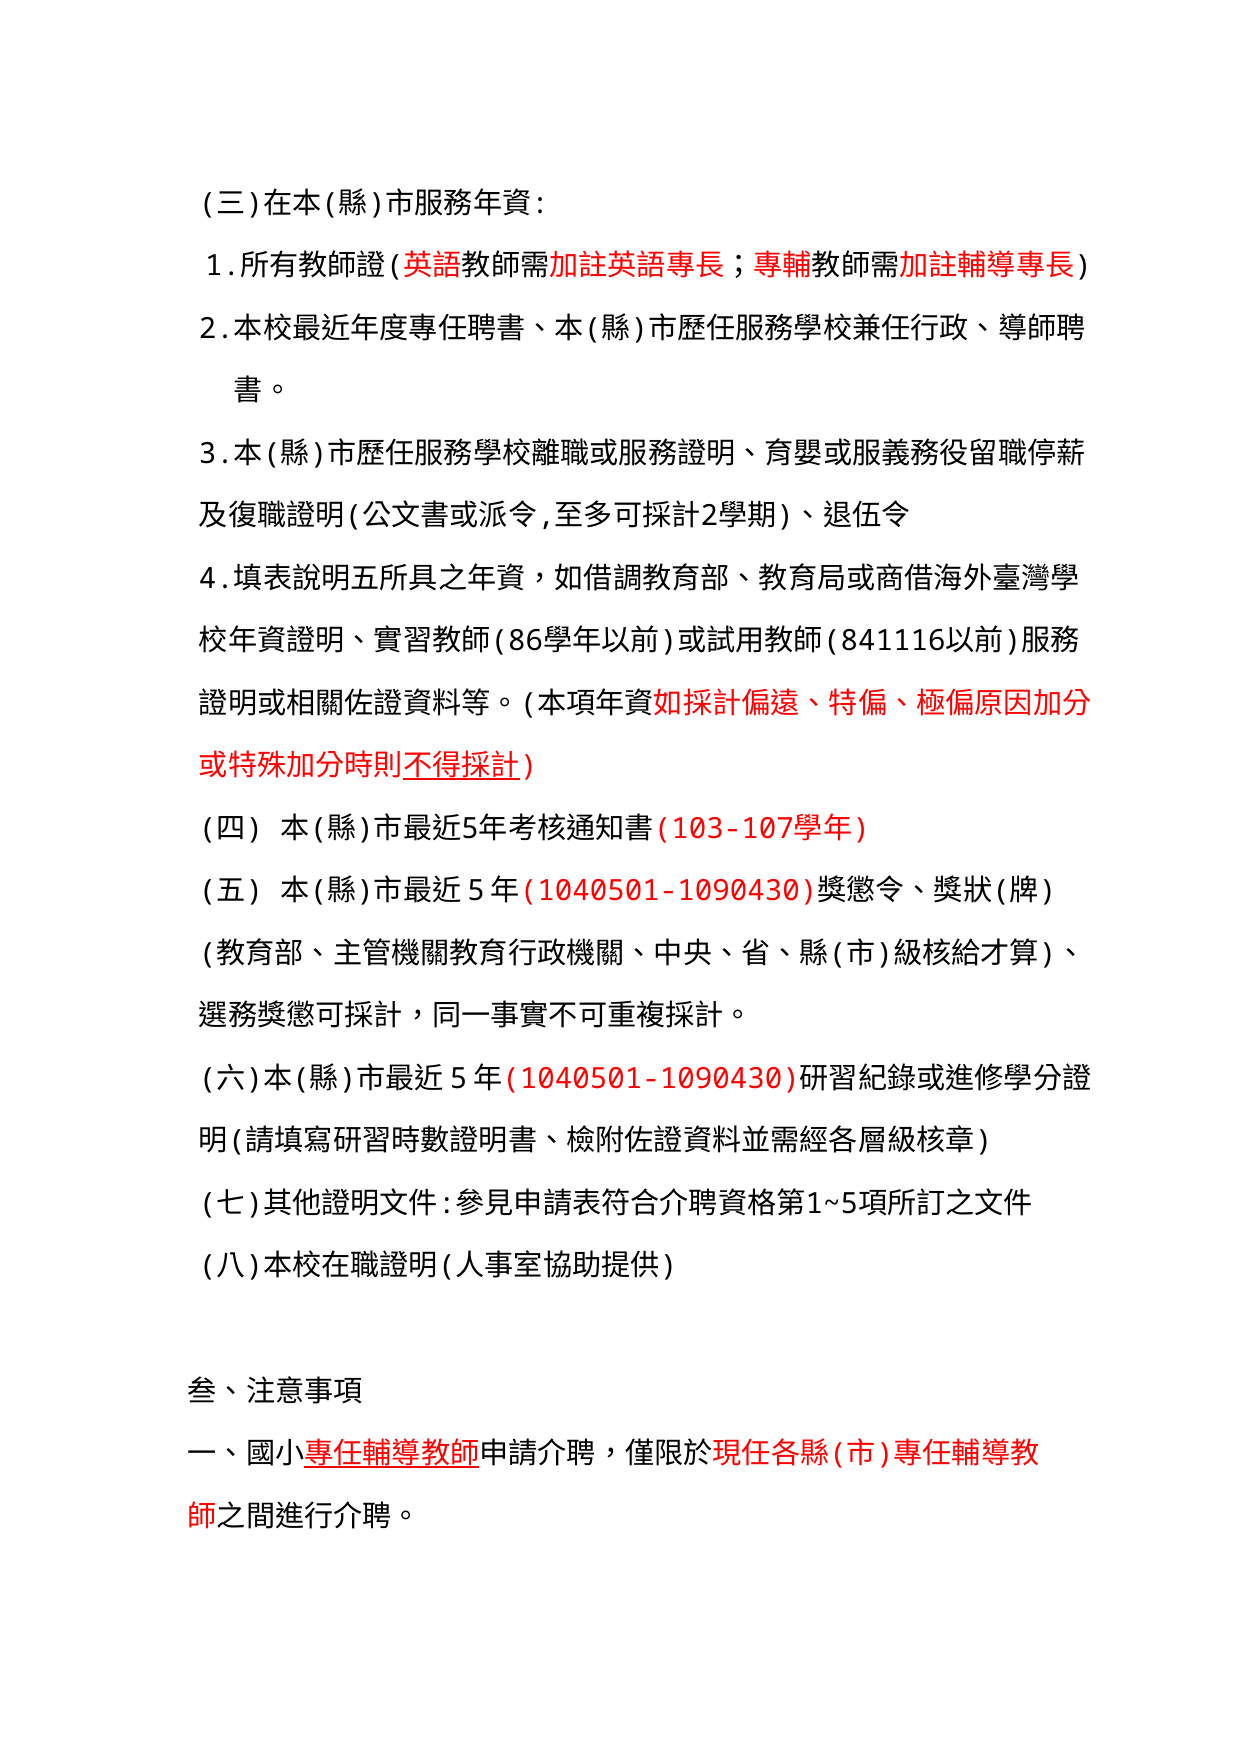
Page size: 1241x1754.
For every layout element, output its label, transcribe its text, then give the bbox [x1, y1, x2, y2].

text 叁、注意事項 [187, 1347, 1053, 1409]
table_header (三)在本(縣)市服務年資: 1.所有教師證(英語教師需加註英語專長；專輔教師需加註輔導專長) 2.本校最近年度專任聘書、本(縣)市歷任服務學校兼任行政、導師聘 書。 3.本(縣)市歷任服務學校離職或服務證明、育嬰或服義務役留職停薪及復職證明(公文書或派令,至多可採計2學期)、退伍令 4.填表說明五所具之年資，如借調教育部、教育局或商借海外臺灣學校年資證明、實習教師(86學年以前)或試用教師(841116以前)服務證明或相關佐證資料等。(本項年資如採計偏遠、特偏、極偏原因加分或特殊加分時則不得採計) (四) 本(縣)市最近5年考核通知書(103-107學年) (五) 本(縣)市最近5年(1040501-1090430)獎懲令、獎狀(牌)(教育部、主管機關教育行政機關、中央、省、縣(市)級核給才算)、選務獎懲可採計，同一事實不可重複採計。 (六)本(縣)市最近5年(1040501-1090430)研習紀錄或進修學分證明(請填寫研習時數證明書、檢附佐證資料並需經各層級核章) (七)其他證明文件:參見申請表符合介聘資格第1~5項所訂之文件 (八)本校在職證明(人事室協助提供) [188, 159, 1103, 1284]
text 一、國小專任輔導教師申請介聘，僅限於現任各縣(市)專任輔導教師之間進行介聘。 [187, 1409, 1053, 1534]
